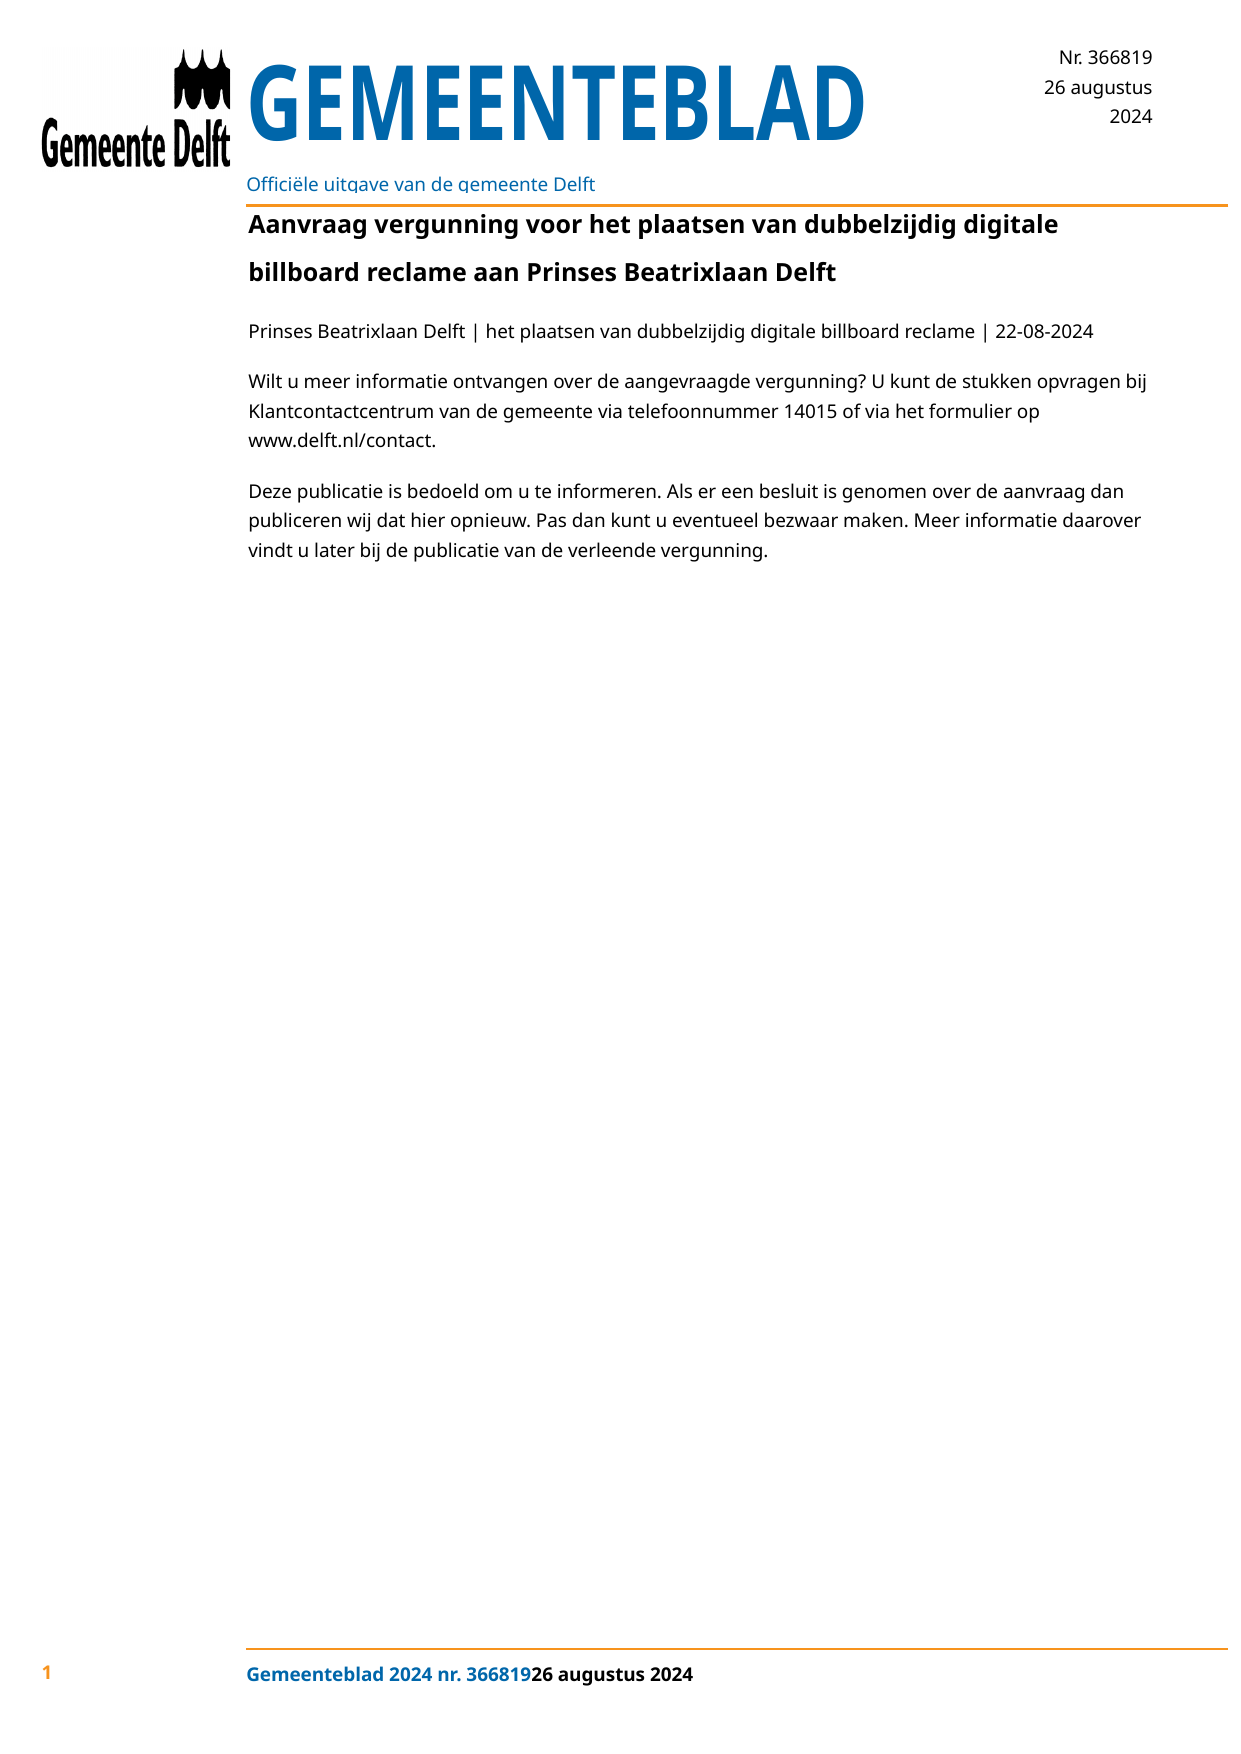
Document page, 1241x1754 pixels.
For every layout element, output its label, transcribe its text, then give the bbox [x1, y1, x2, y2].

text Deze publicatie is bedoeld om u te informeren. Als er een besluit is genomen over de aanvraag dan publiceren wij dat hier opnieuw. Pas dan kunt u eventueel bezwaar maken. Meer informatie daarover vindt u later bij de publicatie van de verleende vergunning. [248, 478, 1152, 563]
text Aanvraag vergunning voor het plaatsen van dubbelzijdig digitale billboard reclame aan Prinses Beatrixlaan Delft [248, 207, 1152, 288]
text Wilt u meer informatie ontvangen over de aangevraagde vergunning? U kunt de stukken opvragen bij Klantcontactcentrum van de gemeente via telefoonnummer 14015 of via het formulier op www.delft.nl/contact. [248, 368, 1152, 453]
picture [41, 47, 231, 172]
text Prinses Beatrixlaan Delft | het plaatsen van dubbelzijdig digitale billboard reclame | 22-08-2024 [248, 318, 1152, 344]
